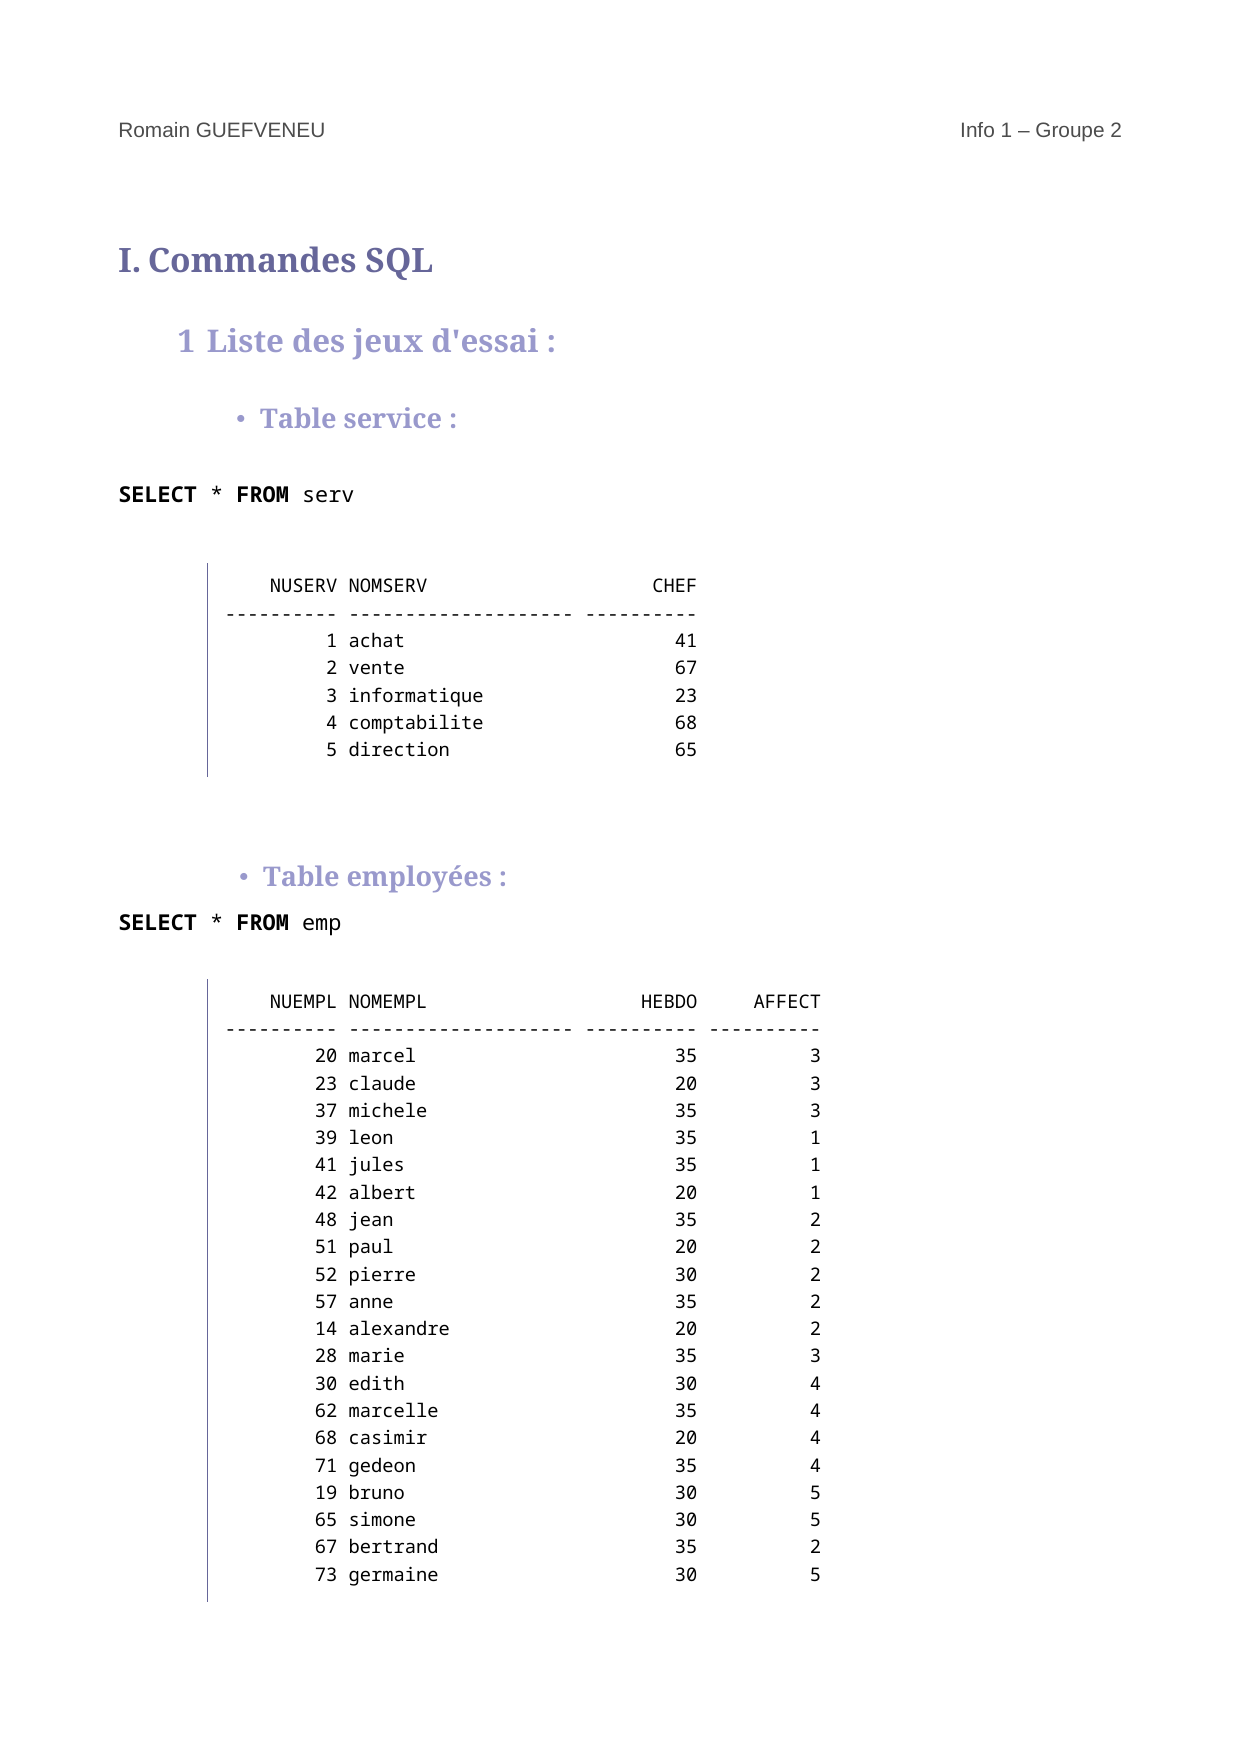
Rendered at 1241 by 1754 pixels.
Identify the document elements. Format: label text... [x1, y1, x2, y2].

text 51 paul 20 2 [208, 1224, 1122, 1251]
text 68 casimir 20 4 [208, 1415, 1122, 1442]
text 39 leon 35 1 [208, 1115, 1122, 1142]
text 23 claude 20 3 [208, 1060, 1122, 1088]
text 19 bruno 30 5 [208, 1470, 1122, 1497]
text SELECT * FROM emp [118, 906, 1122, 966]
text 48 jean 35 2 [208, 1197, 1122, 1224]
text ---------- -------------------- ---------- [208, 591, 1122, 618]
text ---------- -------------------- ---------- ---------- [208, 1006, 1122, 1033]
text 2 vente 67 [208, 645, 1122, 672]
subtitle Table employées : [239, 857, 1122, 894]
text 41 jules 35 1 [208, 1142, 1122, 1169]
subtitle Commandes SQL [118, 236, 1122, 282]
text 1 achat 41 [208, 618, 1122, 645]
text 73 germaine 30 5 [208, 1552, 1122, 1602]
text 65 simone 30 5 [208, 1497, 1122, 1524]
text 28 marie 35 3 [208, 1333, 1122, 1361]
text SELECT * FROM serv [118, 449, 1122, 508]
text 42 albert 20 1 [208, 1169, 1122, 1197]
text 37 michele 35 3 [208, 1088, 1122, 1115]
text 5 direction 65 [208, 727, 1122, 777]
text 67 bertrand 35 2 [208, 1524, 1122, 1552]
text 20 marcel 35 3 [208, 1033, 1122, 1060]
text 71 gedeon 35 4 [208, 1442, 1122, 1470]
text 57 anne 35 2 [208, 1279, 1122, 1306]
text NUEMPL NOMEMPL HEBDO AFFECT [207, 978, 1122, 1006]
text NUSERV NOMSERV CHEF [208, 563, 1122, 591]
text 3 informatique 23 [208, 672, 1122, 700]
text 62 marcelle 35 4 [208, 1388, 1122, 1415]
text 4 comptabilite 68 [208, 700, 1122, 727]
text 30 edith 30 4 [208, 1361, 1122, 1388]
subtitle Liste des jeux d'essai : [177, 319, 1122, 362]
text 14 alexandre 20 2 [208, 1306, 1122, 1333]
text 52 pierre 30 2 [208, 1251, 1122, 1279]
subtitle Table service : [236, 399, 1122, 436]
